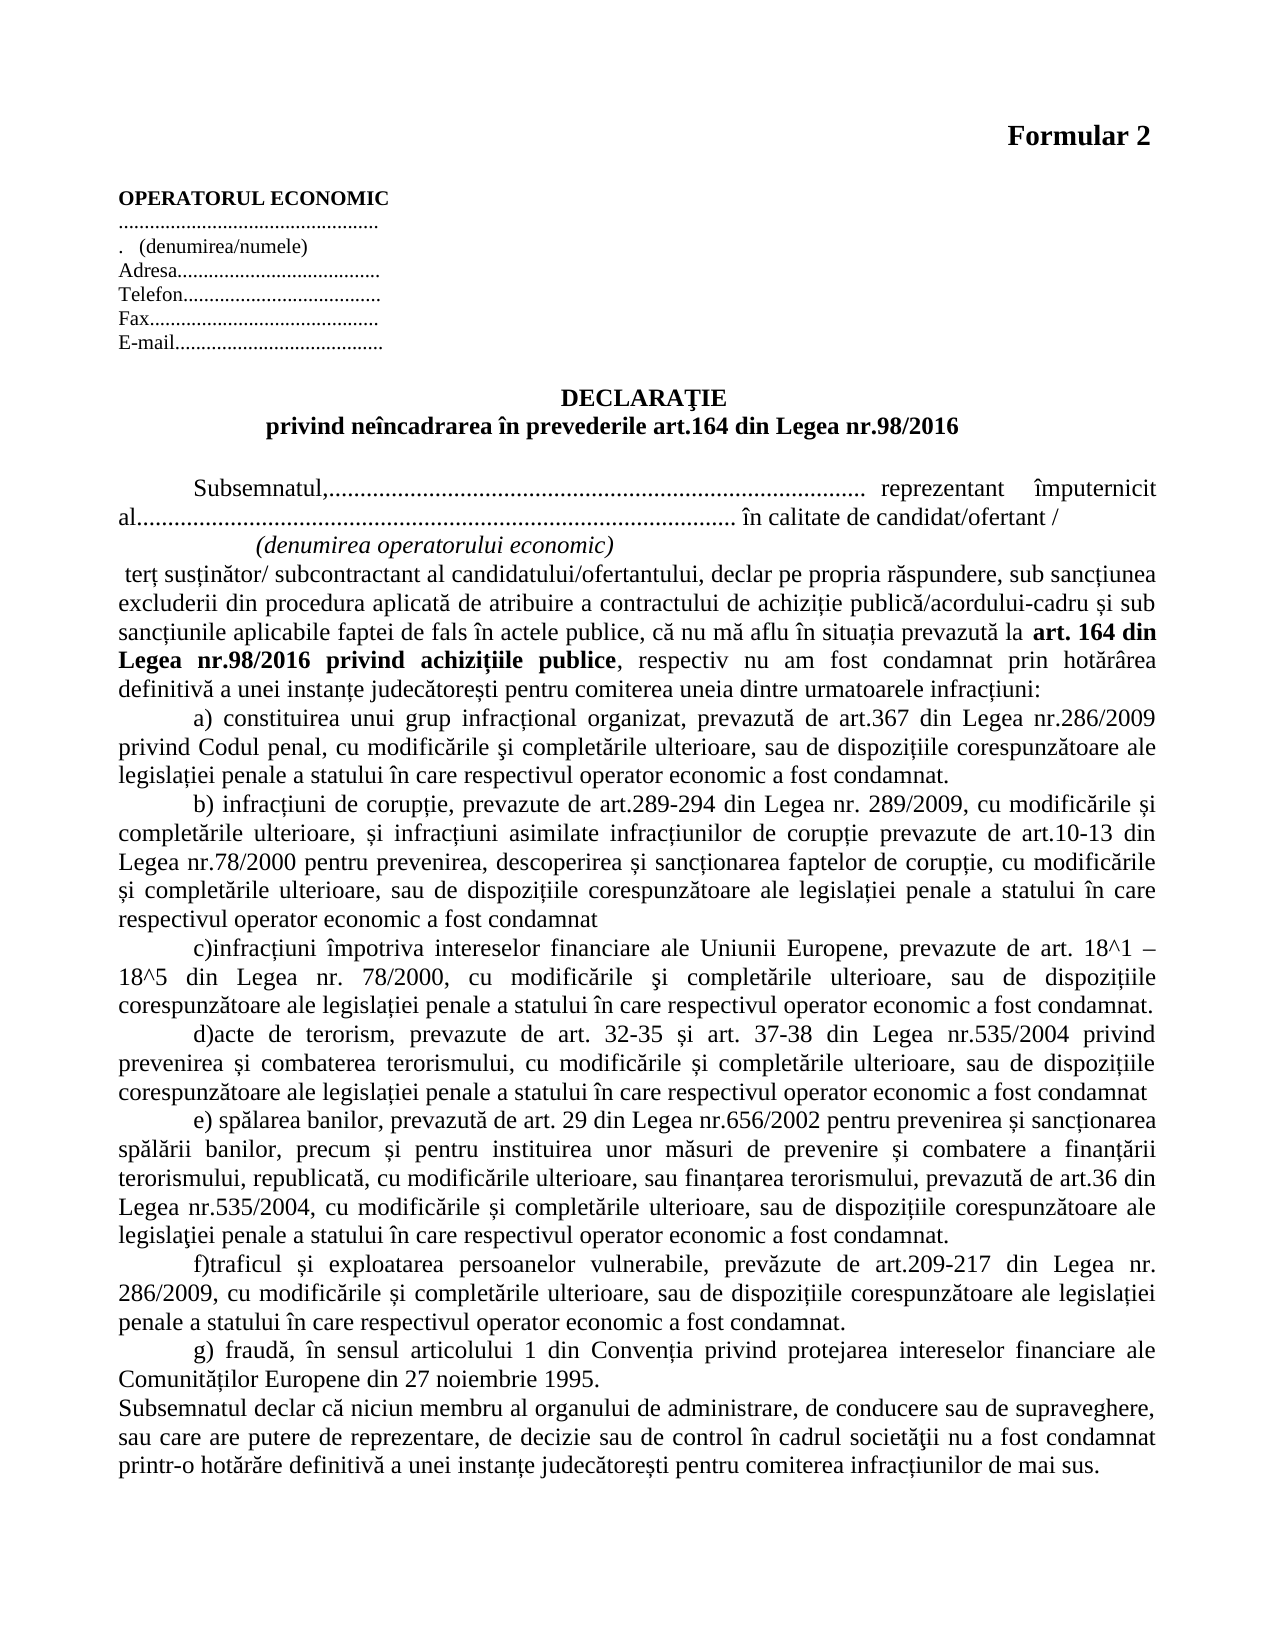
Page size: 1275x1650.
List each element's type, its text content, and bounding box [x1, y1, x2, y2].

text privind neîncadrarea în prevederile art.164 din Legea nr.98/2016 [266, 411, 1157, 440]
text b) infracțiuni de corupție, prevazute de art.289-294 din Legea nr. 289/2009, cu modificările și completările ulterioare, și infracțiuni asimilate infracțiunilor de corupție prevazute de art.10-13 din Legea nr.78/2000 pentru prevenirea, descoperirea și sancționarea faptelor de corupție, cu modificările și completările ulterioare, sau de dispozițiile corespunzătoare ale legislației penale a statului în care respectivul operator economic a fost condamnat [118, 789, 1157, 933]
text .................................................. [118, 209, 1157, 233]
text a) constituirea unui grup infracțional organizat, prevazută de art.367 din Legea nr.286/2009 privind Codul penal, cu modificările şi completările ulterioare, sau de dispozițiile corespunzătoare ale legislației penale a statului în care respectivul operator economic a fost condamnat. [118, 703, 1157, 789]
text E-mail........................................ [118, 330, 1157, 354]
text Telefon...................................... [118, 282, 1157, 306]
text Subsemnatul,...................................................................................... reprezentant împuternicit al................................................................................................ în calitate de candidat/ofertant / [118, 473, 1157, 531]
text d)acte de terorism, prevazute de art. 32-35 și art. 37-38 din Legea nr.535/2004 privind prevenirea și combaterea terorismului, cu modificările și completările ulterioare, sau de dispozițiile corespunzătoare ale legislației penale a statului în care respectivul operator economic a fost condamnat [118, 1019, 1157, 1106]
text OPERATORUL ECONOMIC [118, 185, 1157, 209]
text Adresa....................................... [118, 258, 1157, 282]
text terț susținător/ subcontractant al candidatului/ofertantului, declar pe propria răspundere, sub sancțiunea excluderii din procedura aplicată de atribuire a contractului de achiziție publică/acordului-cadru și sub sancțiunile aplicabile faptei de fals în actele publice, că nu mă aflu în situația prevazută la art. 164 din Legea nr.98/2016 privind achizițiile publice, respectiv nu am fost condamnat prin hotărârea definitivă a unei instanțe judecătorești pentru comiterea uneia dintre urmatoarele infracțiuni: [118, 559, 1157, 703]
text f)traficul și exploatarea persoanelor vulnerabile, prevăzute de art.209-217 din Legea nr. 286/2009, cu modificările și completările ulterioare, sau de dispozițiile corespunzătoare ale legislației penale a statului în care respectivul operator economic a fost condamnat. [118, 1249, 1157, 1336]
text e) spălarea banilor, prevazută de art. 29 din Legea nr.656/2002 pentru prevenirea și sancționarea spălării banilor, precum și pentru instituirea unor măsuri de prevenire și combatere a finanțării terorismului, republicată, cu modificările ulterioare, sau finanțarea terorismului, prevazută de art.36 din Legea nr.535/2004, cu modificările și completările ulterioare, sau de dispozițiile corespunzătoare ale legislaţiei penale a statului în care respectivul operator economic a fost condamnat. [118, 1106, 1157, 1249]
text c)infracțiuni împotriva intereselor financiare ale Uniunii Europene, prevazute de art. 18^1 – 18^5 din Legea nr. 78/2000, cu modificările şi completările ulterioare, sau de dispozițiile corespunzătoare ale legislației penale a statului în care respectivul operator economic a fost condamnat. [118, 933, 1157, 1019]
text (denumirea operatorului economic) [118, 531, 1157, 559]
text Subsemnatul declar că niciun membru al organului de administrare, de conducere sau de supraveghere, sau care are putere de reprezentare, de decizie sau de control în cadrul societăţii nu a fost condamnat printr-o hotărăre definitivă a unei instanțe judecătorești pentru comiterea infracțiunilor de mai sus. [118, 1393, 1157, 1479]
text Fax............................................ [118, 306, 1157, 330]
text DECLARAŢIE [487, 383, 1157, 411]
text . (denumirea/numele) [118, 233, 1157, 258]
text Formular 2 [128, 118, 1151, 152]
text g) fraudă, în sensul articolului 1 din Convenția privind protejarea intereselor financiare ale Comunităților Europene din 27 noiembrie 1995. [118, 1336, 1157, 1393]
